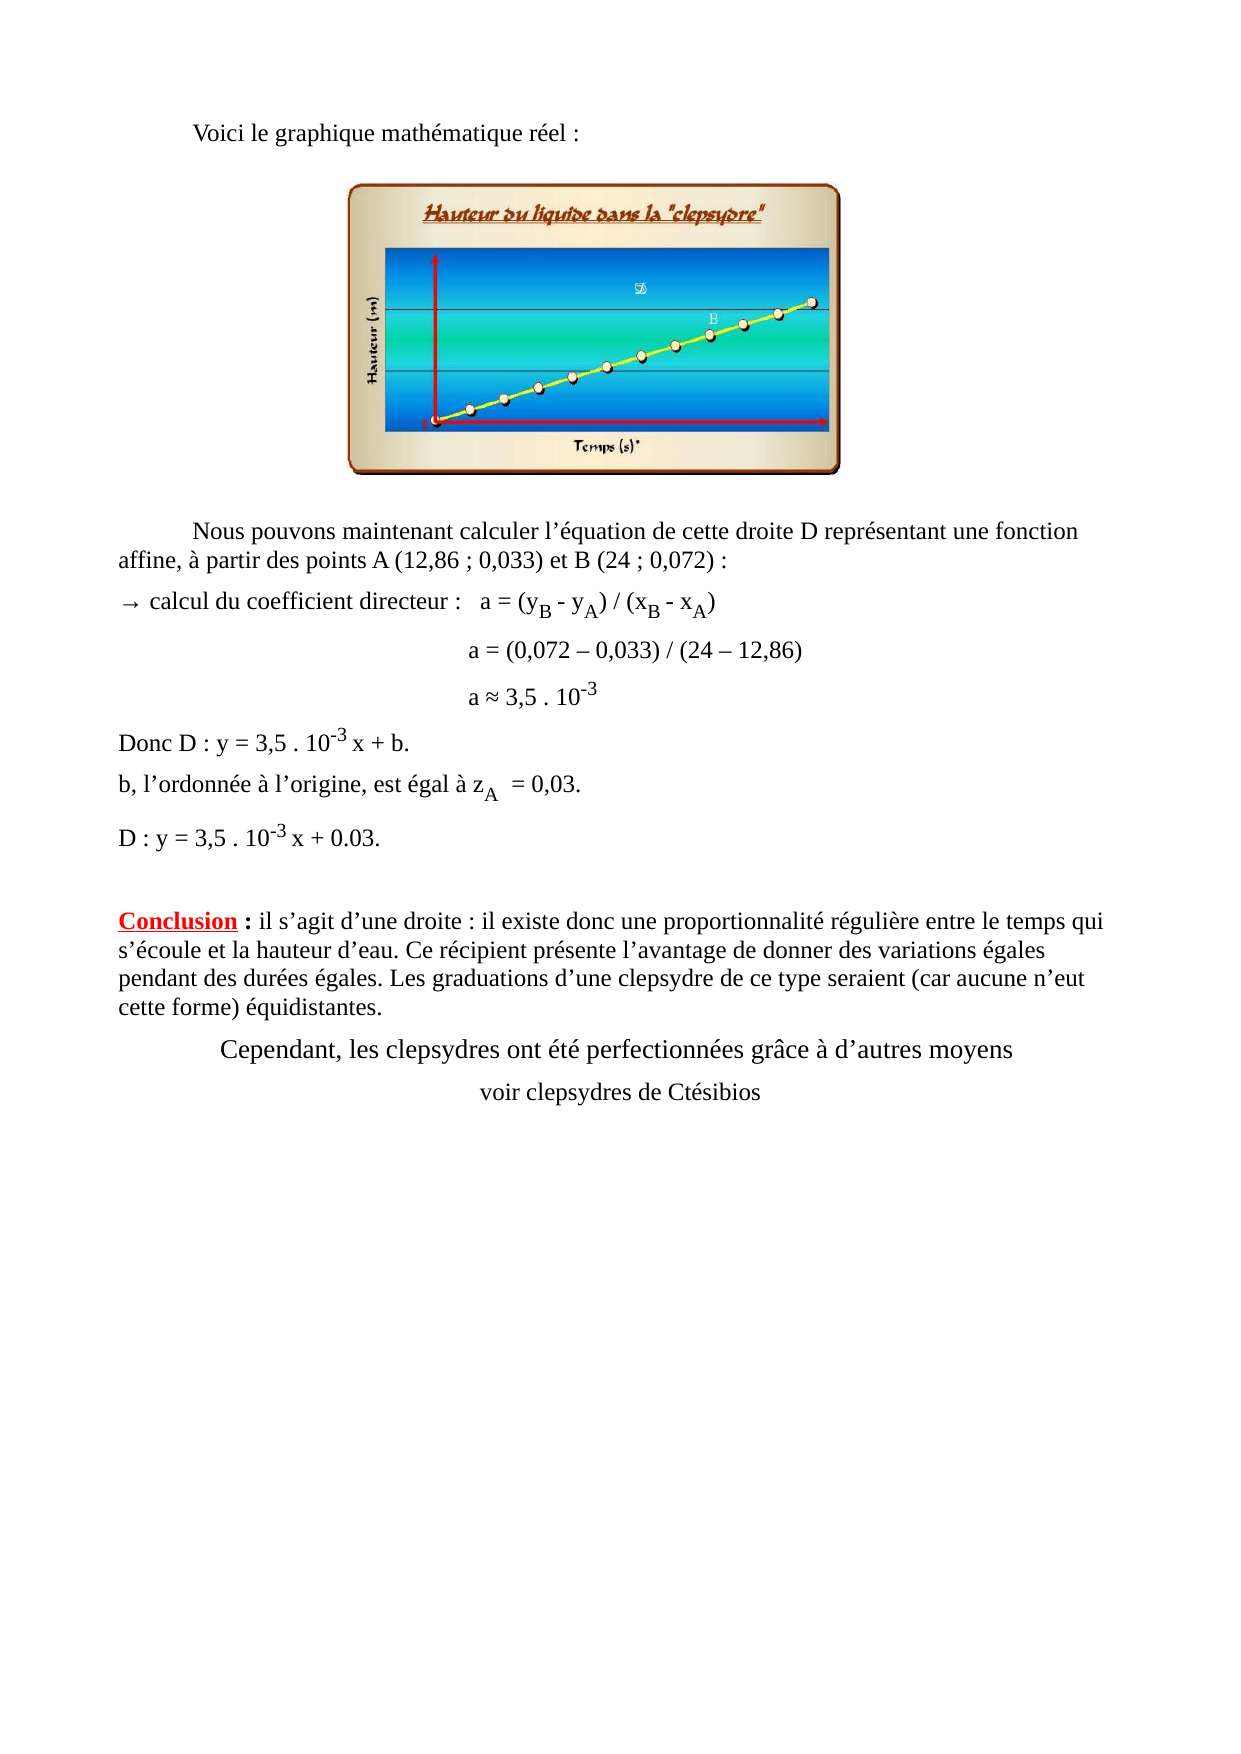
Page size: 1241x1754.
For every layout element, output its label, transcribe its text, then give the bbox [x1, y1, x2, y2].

text voir clepsydres de Ctésibios [118, 1077, 1122, 1106]
text → calcul du coefficient directeur : a = (yB - yA) / (xB - xA) [118, 586, 1122, 623]
text a ≈ 3,5 . 10-3 [118, 677, 1122, 710]
text b, l’ordonnée à l’origine, est égal à zA = 0,03. [118, 769, 1122, 806]
text Cependant, les clepsydres ont été perfectionnées grâce à d’autres moyens [118, 1033, 1122, 1064]
text Nous pouvons maintenant calculer l’équation de cette droite D représentant une fonction affine, à partir des points A (12,86 ; 0,033) et B (24 ; 0,072) : [118, 516, 1122, 573]
text Conclusion : il s’agit d’une droite : il existe donc une proportionnalité régulière entre le temps qui s’écoule et la hauteur d’eau. Ce récipient présente l’avantage de donner des variations égales pendant des durées égales. Les graduations d’une clepsydre de ce type seraient (car aucune n’eut cette forme) équidistantes. [118, 906, 1114, 1021]
text D : y = 3,5 . 10-3 x + 0.03. [118, 819, 1122, 852]
text Voici le graphique mathématique réel : [118, 118, 1122, 147]
text a = (0,072 – 0,033) / (24 – 12,86) [118, 636, 1122, 664]
text Donc D : y = 3,5 . 10-3 x + b. [118, 723, 1122, 756]
picture [346, 181, 841, 475]
